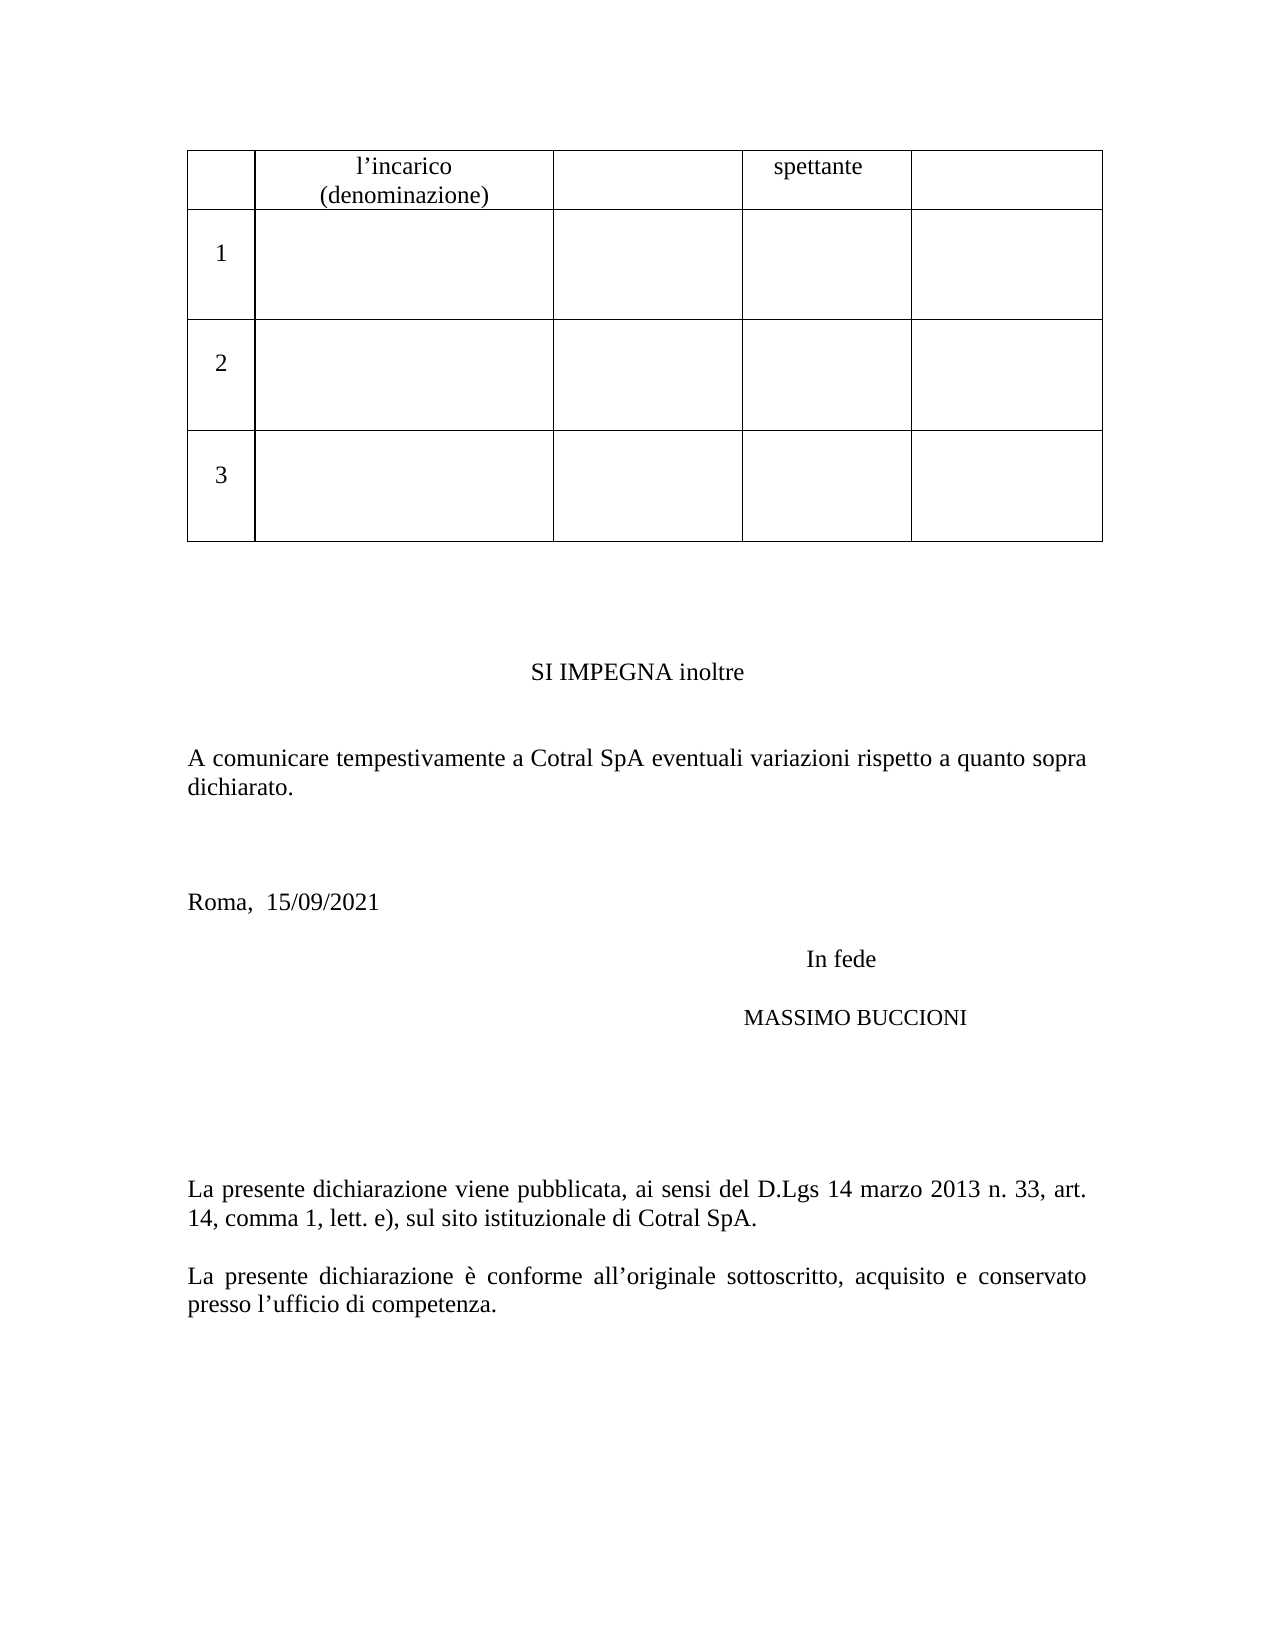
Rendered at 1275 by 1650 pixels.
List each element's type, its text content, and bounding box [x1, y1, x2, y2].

table_cell [554, 431, 742, 541]
text La presente dichiarazione viene pubblicata, ai sensi del D.Lgs 14 marzo 2013 n. 33, art. 14, comma 1, lett. e), sul sito istituzionale di Cotral SpA. [187, 1174, 1087, 1232]
table_header l’incarico (denominazione) [256, 151, 553, 208]
table_cell [743, 320, 911, 430]
table_cell [256, 320, 553, 430]
table_cell 1 [188, 210, 254, 318]
table_cell 2 [188, 320, 254, 430]
table_header [188, 151, 254, 208]
table_cell [912, 210, 1102, 318]
table_cell [743, 431, 911, 541]
table_header [554, 151, 742, 208]
table_cell [554, 210, 742, 318]
table_cell [912, 431, 1102, 541]
table_cell [256, 210, 553, 318]
table_cell [912, 320, 1102, 430]
text MASSIMO BUCCIONI [187, 1002, 1087, 1031]
text La presente dichiarazione è conforme all’originale sottoscritto, acquisito e conservato presso l’ufficio di competenza. [187, 1261, 1087, 1318]
table_cell 3 [188, 431, 254, 541]
table_header [912, 151, 1102, 208]
table_header spettante [743, 151, 911, 208]
text Roma, 15/09/2021 [187, 887, 1087, 916]
table_cell [256, 431, 553, 541]
text SI IMPEGNA inoltre [187, 657, 1087, 686]
table_cell [743, 210, 911, 318]
text A comunicare tempestivamente a Cotral SpA eventuali variazioni rispetto a quanto sopra dichiarato. [187, 743, 1087, 801]
text In fede [187, 944, 1087, 973]
table_cell [554, 320, 742, 430]
